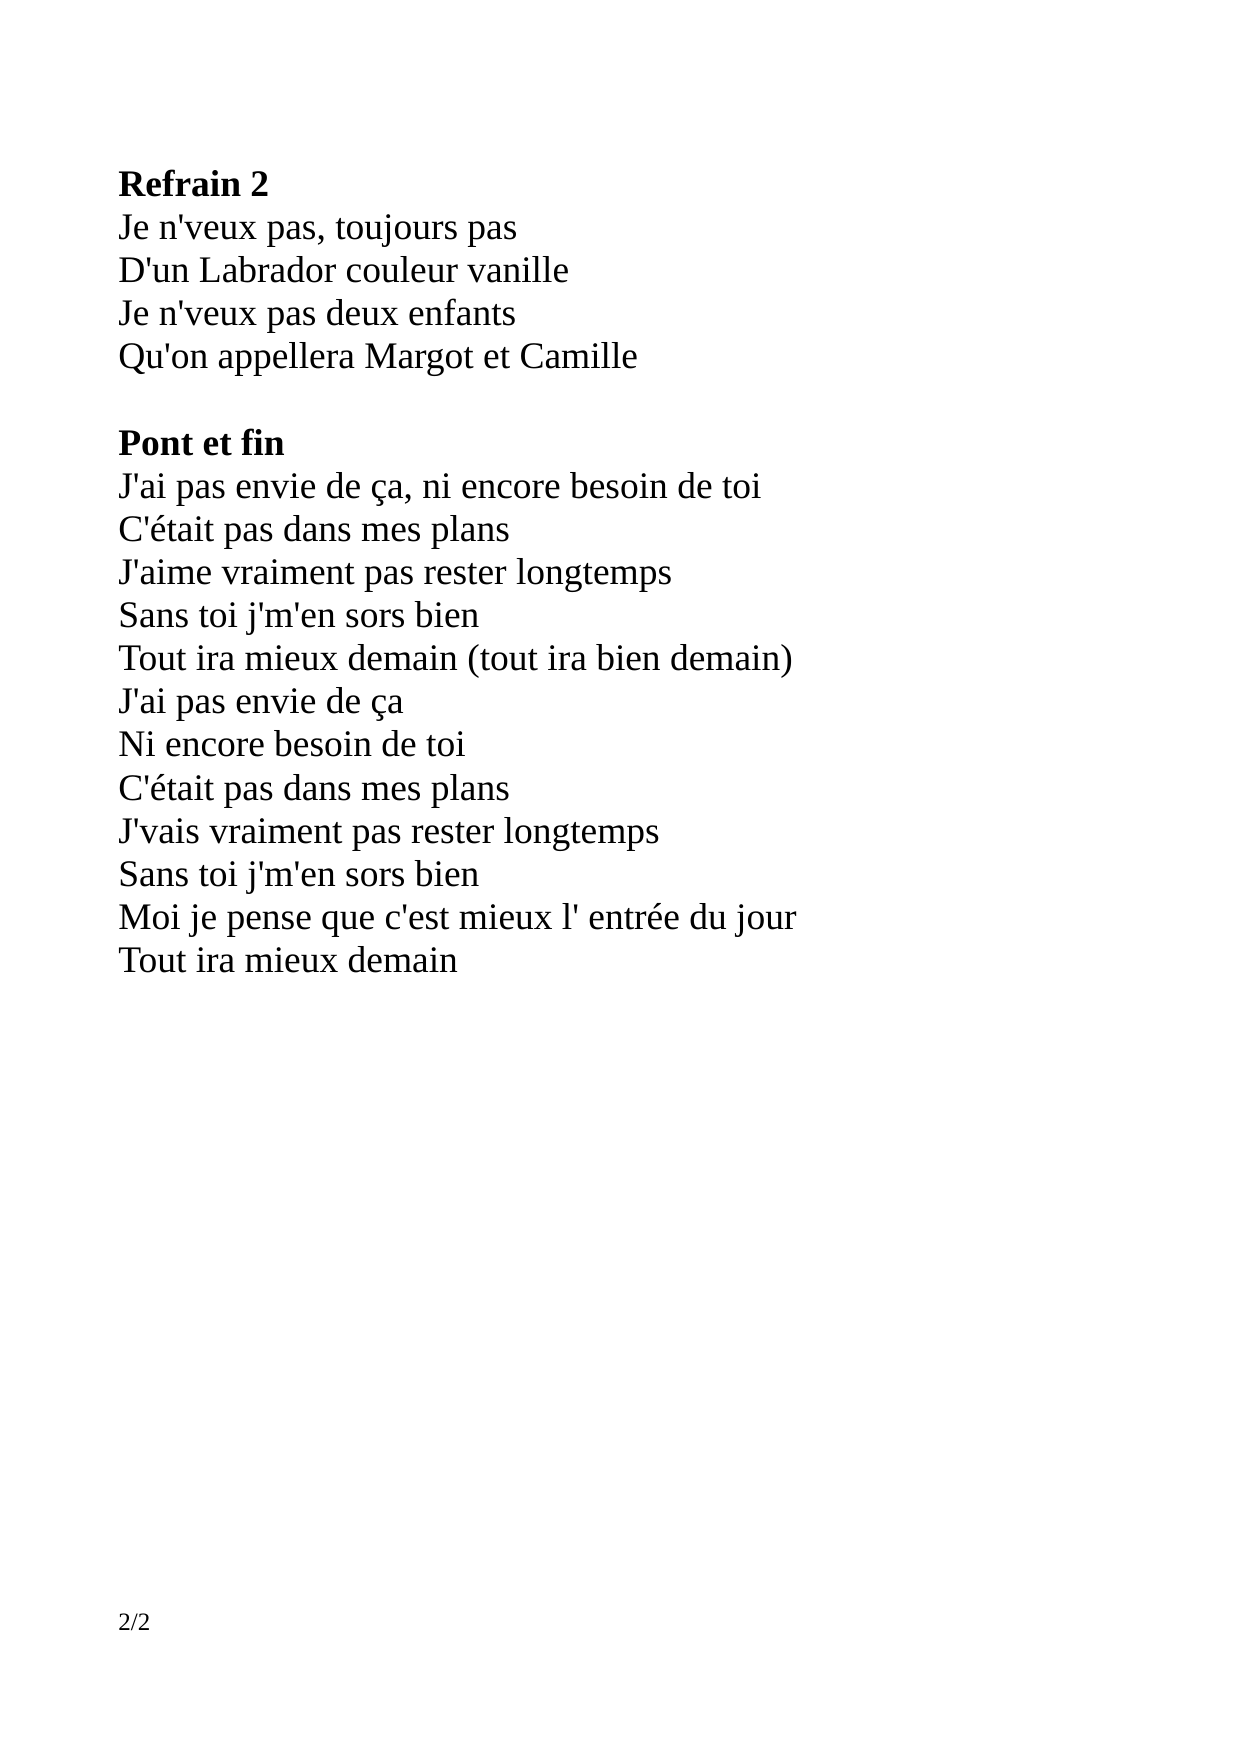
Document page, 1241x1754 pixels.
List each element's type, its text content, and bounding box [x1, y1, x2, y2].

text Pont et fin [118, 420, 1122, 463]
text Refrain 2 [118, 161, 1122, 204]
text J'ai pas envie de ça Ni encore besoin de toi C'était pas dans mes plans J'vais vraiment pas rester longtemps Sans toi j'm'en sors bien [118, 679, 1122, 894]
text Je n'veux pas, toujours pas D'un Labrador couleur vanille Je n'veux pas deux enfants Qu'on appellera Margot et Camille [118, 204, 1122, 377]
text Moi je pense que c'est mieux l' entrée du jour Tout ira mieux demain [118, 894, 1122, 981]
text J'ai pas envie de ça, ni encore besoin de toi C'était pas dans mes plans J'aime vraiment pas rester longtemps Sans toi j'm'en sors bien Tout ira mieux demain (tout ira bien demain) [118, 463, 1122, 679]
